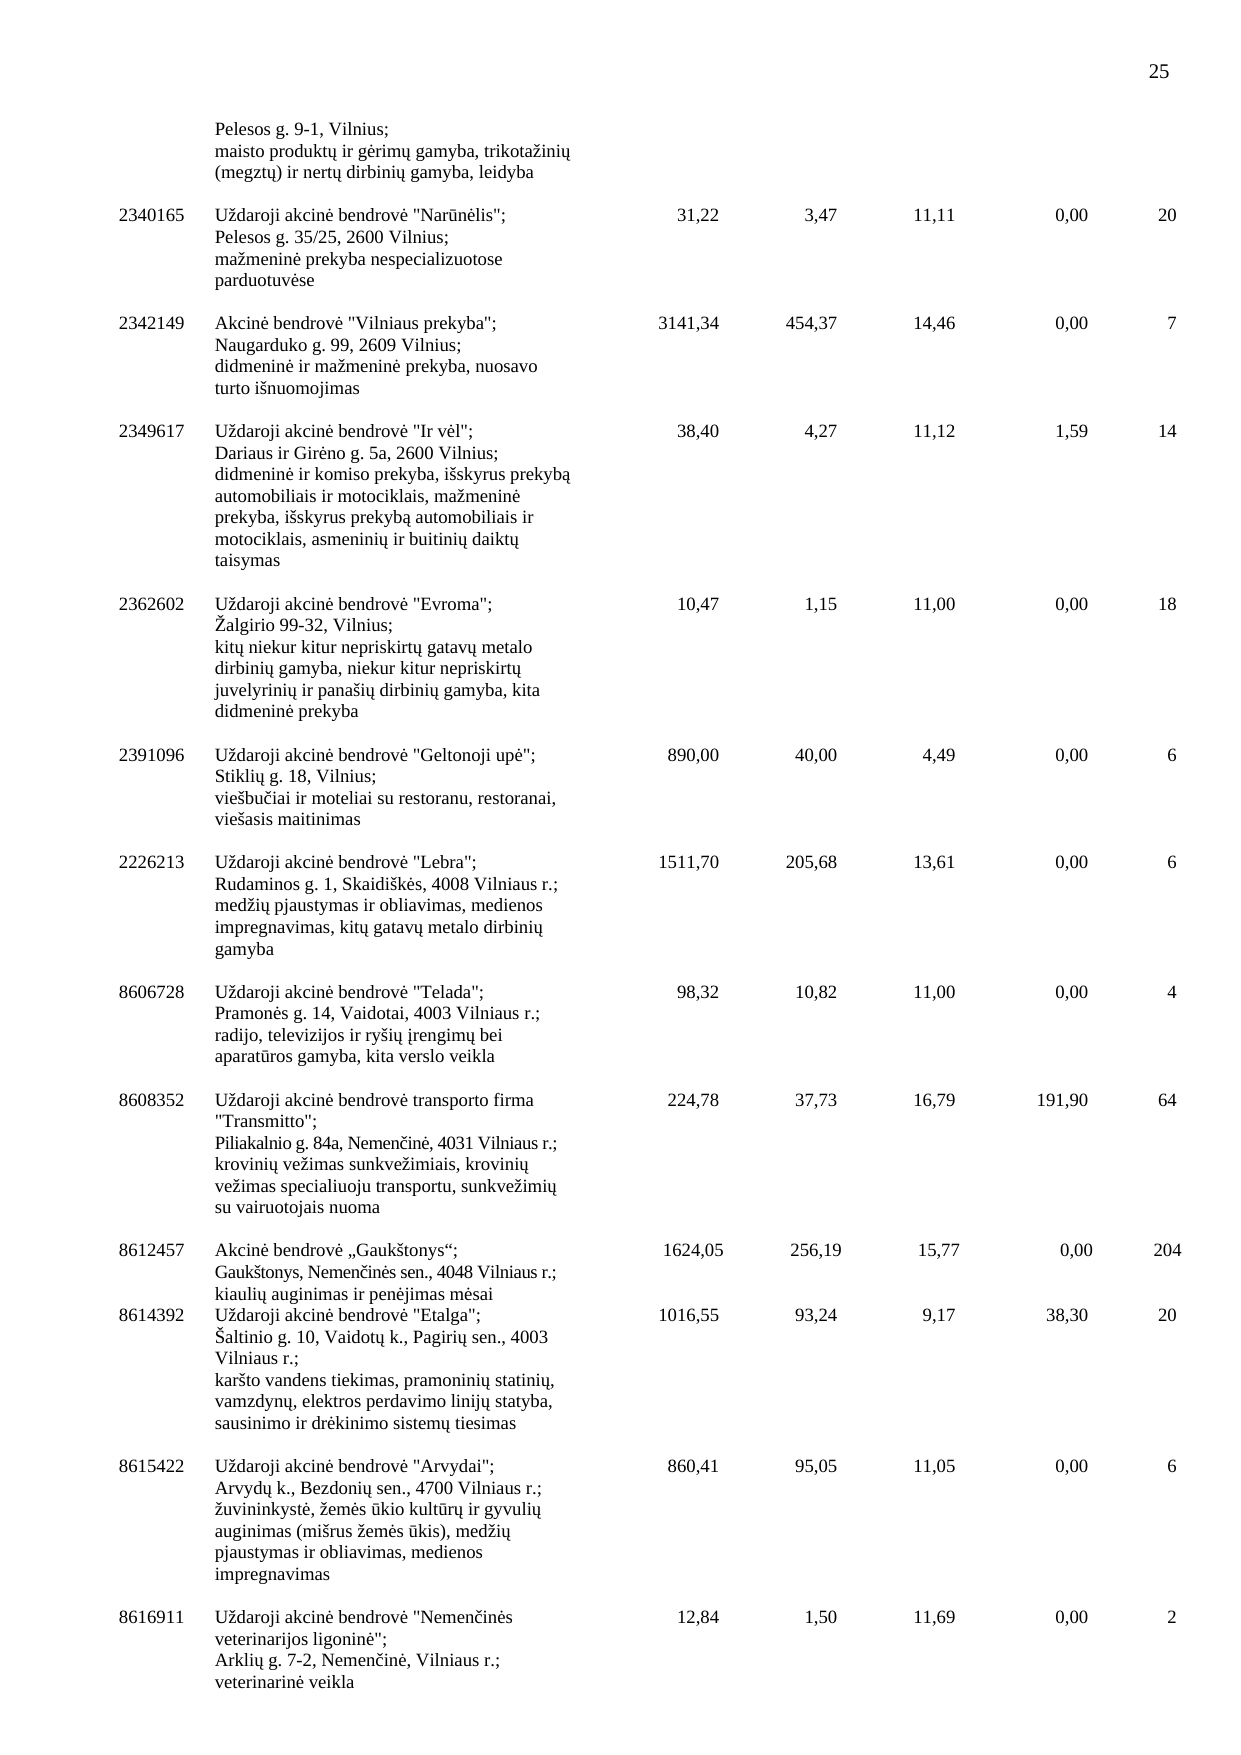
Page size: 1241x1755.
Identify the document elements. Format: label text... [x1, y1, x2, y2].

table_cell 12,84 [587, 1606, 735, 1692]
table_cell 1511,70 [587, 851, 735, 981]
table_cell Uždaroji akcinė bendrovė "Evroma"; Žalgirio 99-32, Vilnius; kitų niekur kitur nepriskirtų gatavų metalo dirbinių gamyba, niekur kitur nepriskirtų juvelyrinių ir panašių dirbinių gamyba, kita didmeninė prekyba [203, 593, 587, 743]
table_cell [971, 118, 1104, 204]
table_cell Uždaroji akcinė bendrovė "Nemenčinės veterinarijos ligoninė"; Arklių g. 7-2, Nemenčinė, Vilniaus r.; veterinarinė veikla [203, 1606, 587, 1692]
table_cell 8616911 [100, 1606, 203, 1692]
table_cell [100, 118, 203, 204]
table_cell 2226213 [100, 851, 203, 981]
table_cell 0,00 [971, 1455, 1104, 1606]
table_cell 6 [1104, 744, 1192, 851]
table_cell 14,46 [853, 312, 971, 420]
table_cell 3141,34 [587, 312, 735, 420]
table_cell Akcinė bendrovė "Vilniaus prekyba"; Naugarduko g. 99, 2609 Vilnius; didmeninė ir mažmeninė prekyba, nuosavo turto išnuomojimas [203, 312, 587, 420]
table_cell 15,77 [853, 1239, 971, 1304]
table_cell 890,00 [587, 744, 735, 851]
table_cell 224,78 [587, 1089, 735, 1239]
table_cell 16,79 [853, 1089, 971, 1239]
table_cell 0,00 [971, 744, 1104, 851]
table_cell 1016,55 [587, 1304, 735, 1455]
table_cell 8606728 [100, 981, 203, 1088]
table_cell 2349617 [100, 420, 203, 592]
table_cell 0,00 [971, 1239, 1104, 1304]
table_cell 1,50 [735, 1606, 853, 1692]
table_cell 191,90 [971, 1089, 1104, 1239]
table_cell 40,00 [735, 744, 853, 851]
table_cell 13,61 [853, 851, 971, 981]
table_cell 1,59 [971, 420, 1104, 592]
table_cell 20 [1104, 1304, 1192, 1455]
table_cell 98,32 [587, 981, 735, 1088]
table_cell 0,00 [971, 312, 1104, 420]
table_cell 11,00 [853, 981, 971, 1088]
table_cell 10,47 [587, 593, 735, 743]
table_cell 2340165 [100, 204, 203, 312]
table_cell 11,12 [853, 420, 971, 592]
table_cell [735, 118, 853, 204]
table_cell 37,73 [735, 1089, 853, 1239]
table_cell Uždaroji akcinė bendrovė "Telada"; Pramonės g. 14, Vaidotai, 4003 Vilniaus r.; radijo, televizijos ir ryšių įrengimų bei aparatūros gamyba, kita verslo veikla [203, 981, 587, 1088]
table_cell 8614392 [100, 1304, 203, 1455]
table_cell 860,41 [587, 1455, 735, 1606]
table_cell 6 [1104, 851, 1192, 981]
table_cell 2342149 [100, 312, 203, 420]
table_cell 6 [1104, 1455, 1192, 1606]
table_cell 256,19 [735, 1239, 853, 1304]
table_cell 38,30 [971, 1304, 1104, 1455]
table_cell 31,22 [587, 204, 735, 312]
table_cell 2 [1104, 1606, 1192, 1692]
table_cell [1104, 118, 1192, 204]
table_cell 2391096 [100, 744, 203, 851]
table_cell 0,00 [971, 981, 1104, 1088]
table_cell 7 [1104, 312, 1192, 420]
table_cell 14 [1104, 420, 1192, 592]
table_cell 204 [1104, 1239, 1192, 1304]
table_cell 11,00 [853, 593, 971, 743]
table_cell 3,47 [735, 204, 853, 312]
table_cell 38,40 [587, 420, 735, 592]
table_cell 1624,05 [587, 1239, 735, 1304]
table_cell 11,69 [853, 1606, 971, 1692]
table_cell 10,82 [735, 981, 853, 1088]
table_cell 8615422 [100, 1455, 203, 1606]
table_cell 2362602 [100, 593, 203, 743]
table_cell 8608352 [100, 1089, 203, 1239]
table_cell Uždaroji akcinė bendrovė "Lebra"; Rudaminos g. 1, Skaidiškės, 4008 Vilniaus r.; medžių pjaustymas ir obliavimas, medienos impregnavimas, kitų gatavų metalo dirbinių gamyba [203, 851, 587, 981]
table_cell 0,00 [971, 1606, 1104, 1692]
table_cell Uždaroji akcinė bendrovė "Arvydai"; Arvydų k., Bezdonių sen., 4700 Vilniaus r.; žuvininkystė, žemės ūkio kultūrų ir gyvulių auginimas (mišrus žemės ūkis), medžių pjaustymas ir obliavimas, medienos impregnavimas [203, 1455, 587, 1606]
table_cell 20 [1104, 204, 1192, 312]
table_cell 11,11 [853, 204, 971, 312]
table_cell 454,37 [735, 312, 853, 420]
table_cell Uždaroji akcinė bendrovė "Ir vėl"; Dariaus ir Girėno g. 5a, 2600 Vilnius; didmeninė ir komiso prekyba, išskyrus prekybą automobiliais ir motociklais, mažmeninė prekyba, išskyrus prekybą automobiliais ir motociklais, asmeninių ir buitinių daiktų taisymas [203, 420, 587, 592]
table_cell 18 [1104, 593, 1192, 743]
table_cell Akcinė bendrovė „Gaukštonys“; Gaukštonys, Nemenčinės sen., 4048 Vilniaus r.; kiaulių auginimas ir penėjimas mėsai [203, 1239, 587, 1304]
table_cell 4 [1104, 981, 1192, 1088]
table_cell [587, 118, 735, 204]
table_cell 9,17 [853, 1304, 971, 1455]
table_cell 4,27 [735, 420, 853, 592]
table_cell 11,05 [853, 1455, 971, 1606]
table_cell [853, 118, 971, 204]
table_cell Uždaroji akcinė bendrovė "Geltonoji upė"; Stiklių g. 18, Vilnius; viešbučiai ir moteliai su restoranu, restoranai, viešasis maitinimas [203, 744, 587, 851]
table_cell Uždaroji akcinė bendrovė "Narūnėlis"; Pelesos g. 35/25, 2600 Vilnius; mažmeninė prekyba nespecializuotose parduotuvėse [203, 204, 587, 312]
table_cell 8612457 [100, 1239, 203, 1304]
table_cell Pelesos g. 9-1, Vilnius; maisto produktų ir gėrimų gamyba, trikotažinių (megztų) ir nertų dirbinių gamyba, leidyba [203, 118, 587, 204]
table_cell 95,05 [735, 1455, 853, 1606]
table_cell 205,68 [735, 851, 853, 981]
table_cell 0,00 [971, 593, 1104, 743]
table_cell Uždaroji akcinė bendrovė transporto firma "Transmitto"; Piliakalnio g. 84a, Nemenčinė, 4031 Vilniaus r.; krovinių vežimas sunkvežimiais, krovinių vežimas specialiuoju transportu, sunkvežimių su vairuotojais nuoma [203, 1089, 587, 1239]
table_cell 0,00 [971, 851, 1104, 981]
table_cell Uždaroji akcinė bendrovė "Etalga"; Šaltinio g. 10, Vaidotų k., Pagirių sen., 4003 Vilniaus r.; karšto vandens tiekimas, pramoninių statinių, vamzdynų, elektros perdavimo linijų statyba, sausinimo ir drėkinimo sistemų tiesimas [203, 1304, 587, 1455]
table_cell 93,24 [735, 1304, 853, 1455]
table_cell 1,15 [735, 593, 853, 743]
table_cell 4,49 [853, 744, 971, 851]
table_cell 0,00 [971, 204, 1104, 312]
table_cell 64 [1104, 1089, 1192, 1239]
